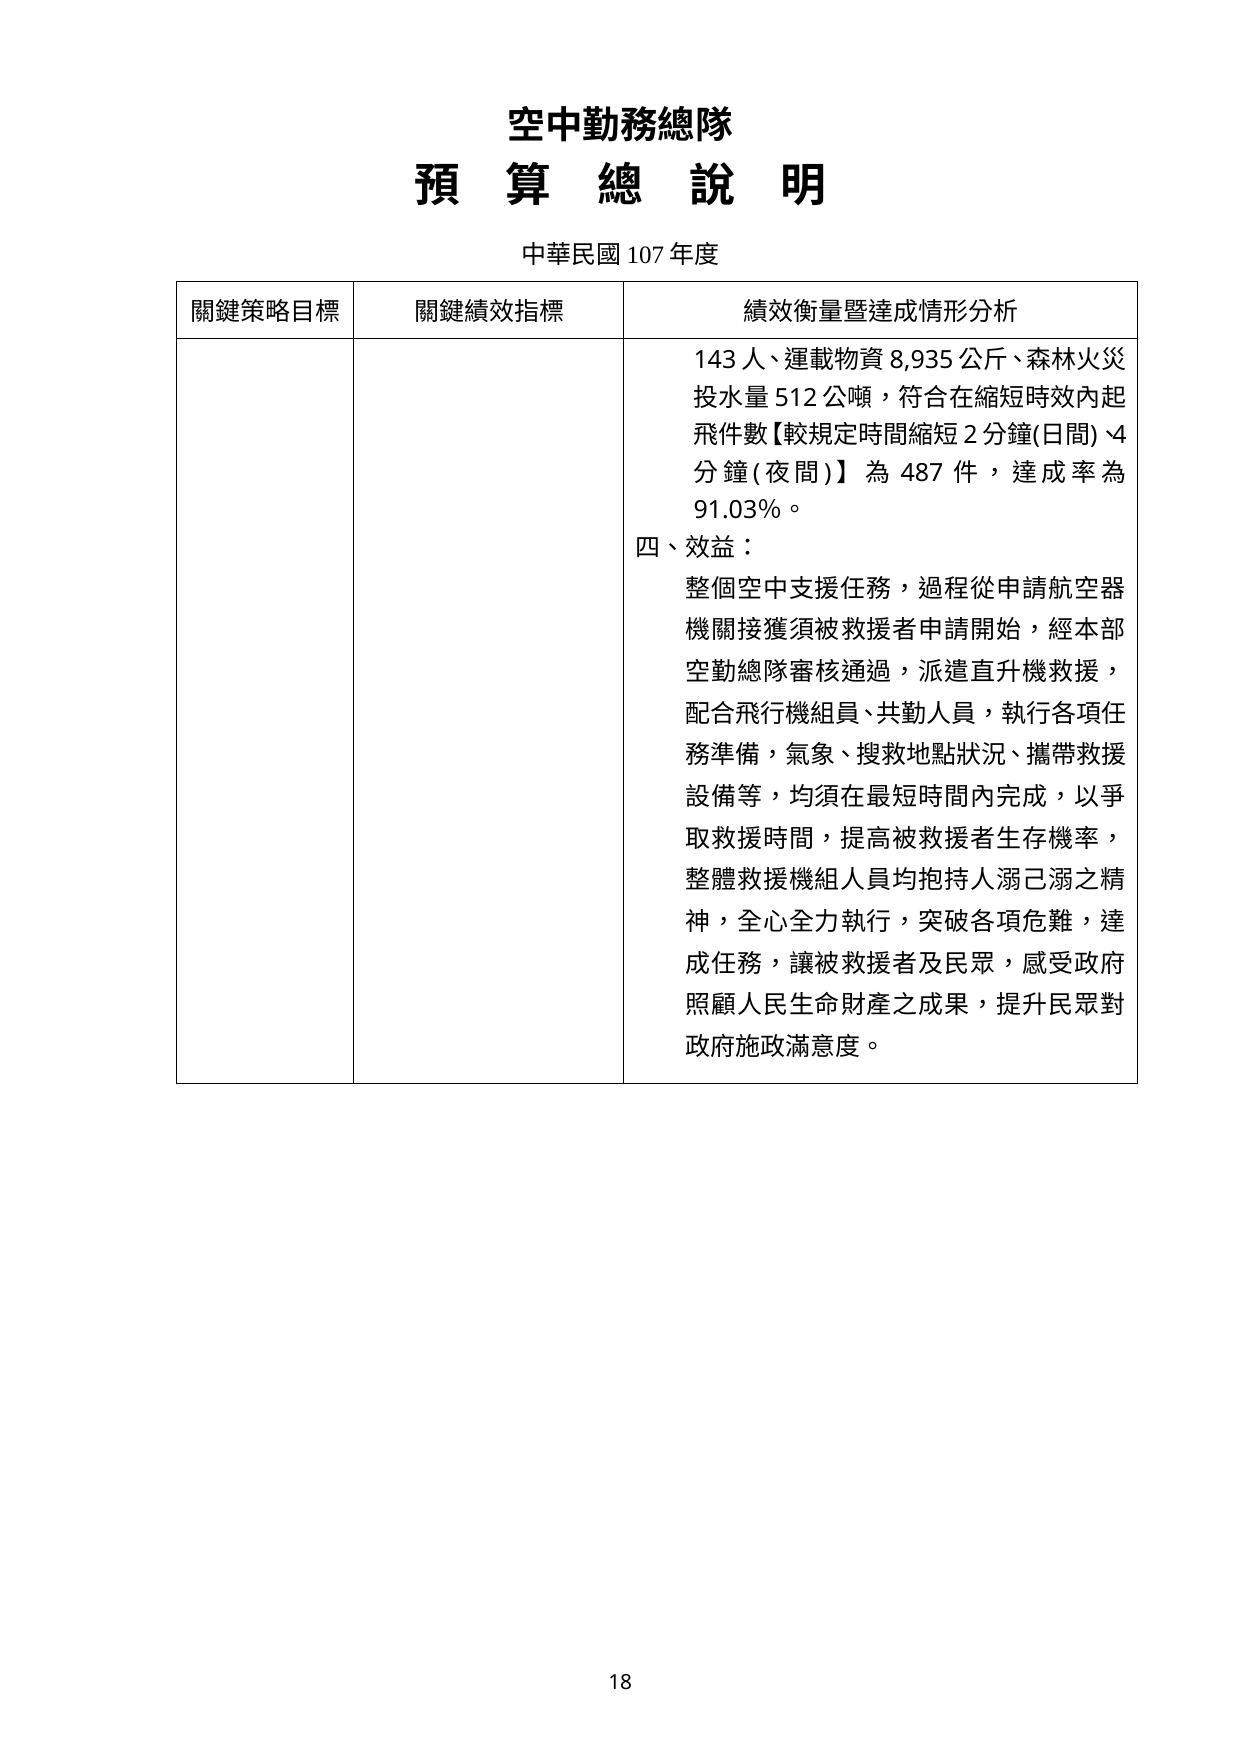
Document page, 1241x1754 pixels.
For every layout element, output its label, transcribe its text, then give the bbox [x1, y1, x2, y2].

table_header 績效衡量暨達成情形分析 [624, 282, 1137, 338]
table_cell [177, 339, 353, 1083]
table_header 關鍵績效指標 [354, 282, 623, 338]
table_header 關鍵策略目標 [177, 282, 353, 338]
table_cell [354, 339, 623, 1083]
table_cell 143人、運載物資8,935公斤、森林火災投水量512公噸，符合在縮短時效內起飛件數【較規定時間縮短2分鐘(日間)、4分鐘(夜間)】為487件，達成率為91.03％。 四、效益： 整個空中支援任務，過程從申請航空器機關接獲須被救援者申請開始，經本部空勤總隊審核通過，派遣直升機救援，配合飛行機組員、共勤人員，執行各項任務準備，氣象、搜救地點狀況、攜帶救援設備等，均須在最短時間內完成，以爭取救援時間，提高被救援者生存機率，整體救援機組人員均抱持人溺己溺之精神，全心全力執行，突破各項危難，達成任務，讓被救援者及民眾，感受政府照顧人民生命財產之成果，提升民眾對政府施政滿意度。 [624, 339, 1137, 1083]
